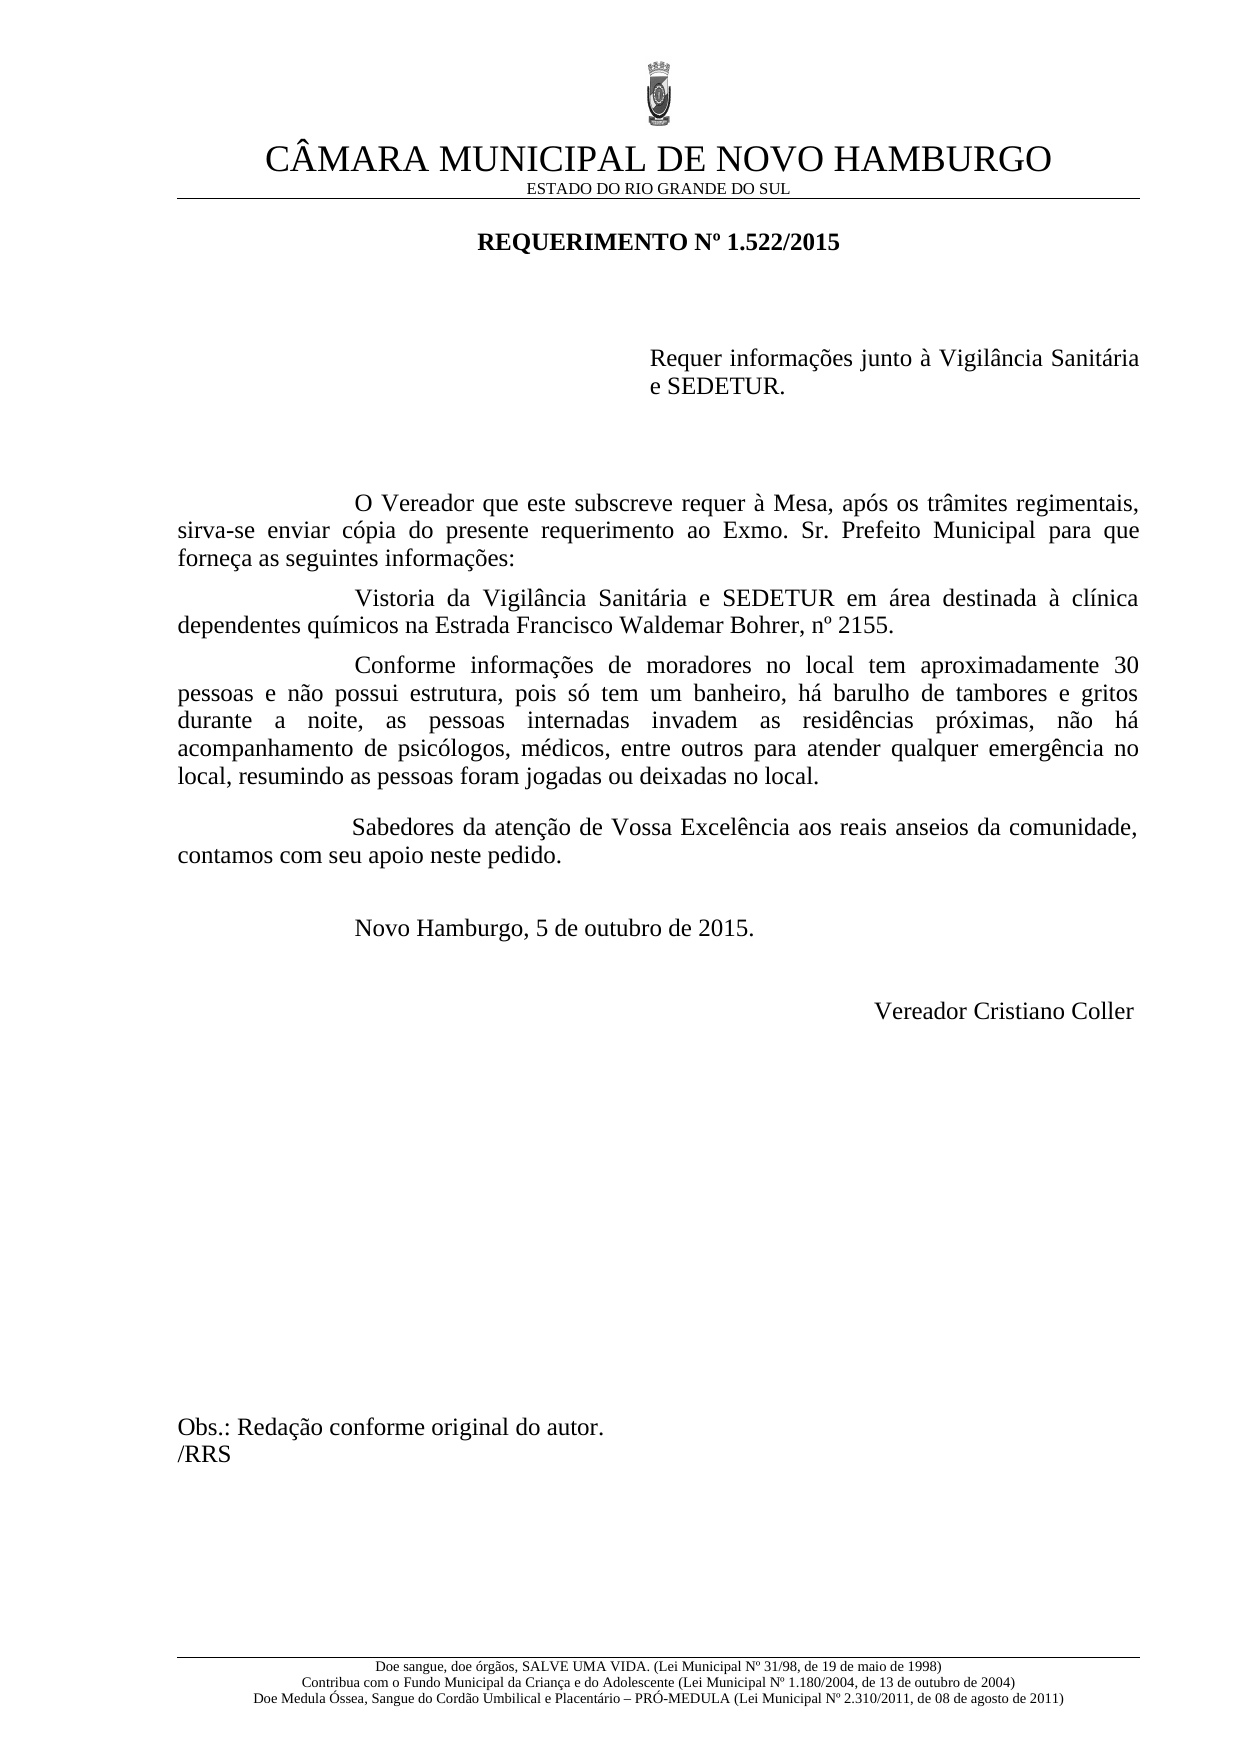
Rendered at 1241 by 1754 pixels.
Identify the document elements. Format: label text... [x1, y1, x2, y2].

text /RRS [177, 1440, 1140, 1468]
list Sabedores da atenção de Vossa Excelência aos reais anseios da comunidade, contamos com seu apoio neste pedido. [177, 813, 1140, 868]
text REQUERIMENTO Nº 1.522/2015 [177, 228, 1140, 256]
text Vistoria da Vigilância Sanitária e SEDETUR em área destinada à clínica dependentes químicos na Estrada Francisco Waldemar Bohrer, nº 2155. [177, 584, 1140, 639]
text Conforme informações de moradores no local tem aproximadamente 30 pessoas e não possui estrutura, pois só tem um banheiro, há barulho de tambores e gritos durante a noite, as pessoas internadas invadem as residências próximas, não há acompanhamento de psicólogos, médicos, entre outros para atender qualquer emergência no local, resumindo as pessoas foram jogadas ou deixadas no local. [177, 651, 1140, 789]
text Requer informações junto à Vigilância Sanitária e SEDETUR. [649, 344, 1140, 400]
text Novo Hamburgo, 5 de outubro de 2015. [177, 914, 1140, 942]
text O Vereador que este subscreve requer à Mesa, após os trâmites regimentais, sirva-se enviar cópia do presente requerimento ao Exmo. Sr. Prefeito Municipal para que forneça as seguintes informações: [177, 489, 1140, 572]
text Obs.: Redação conforme original do autor. [177, 1413, 1140, 1440]
text Vereador Cristiano Coller [177, 997, 1140, 1025]
